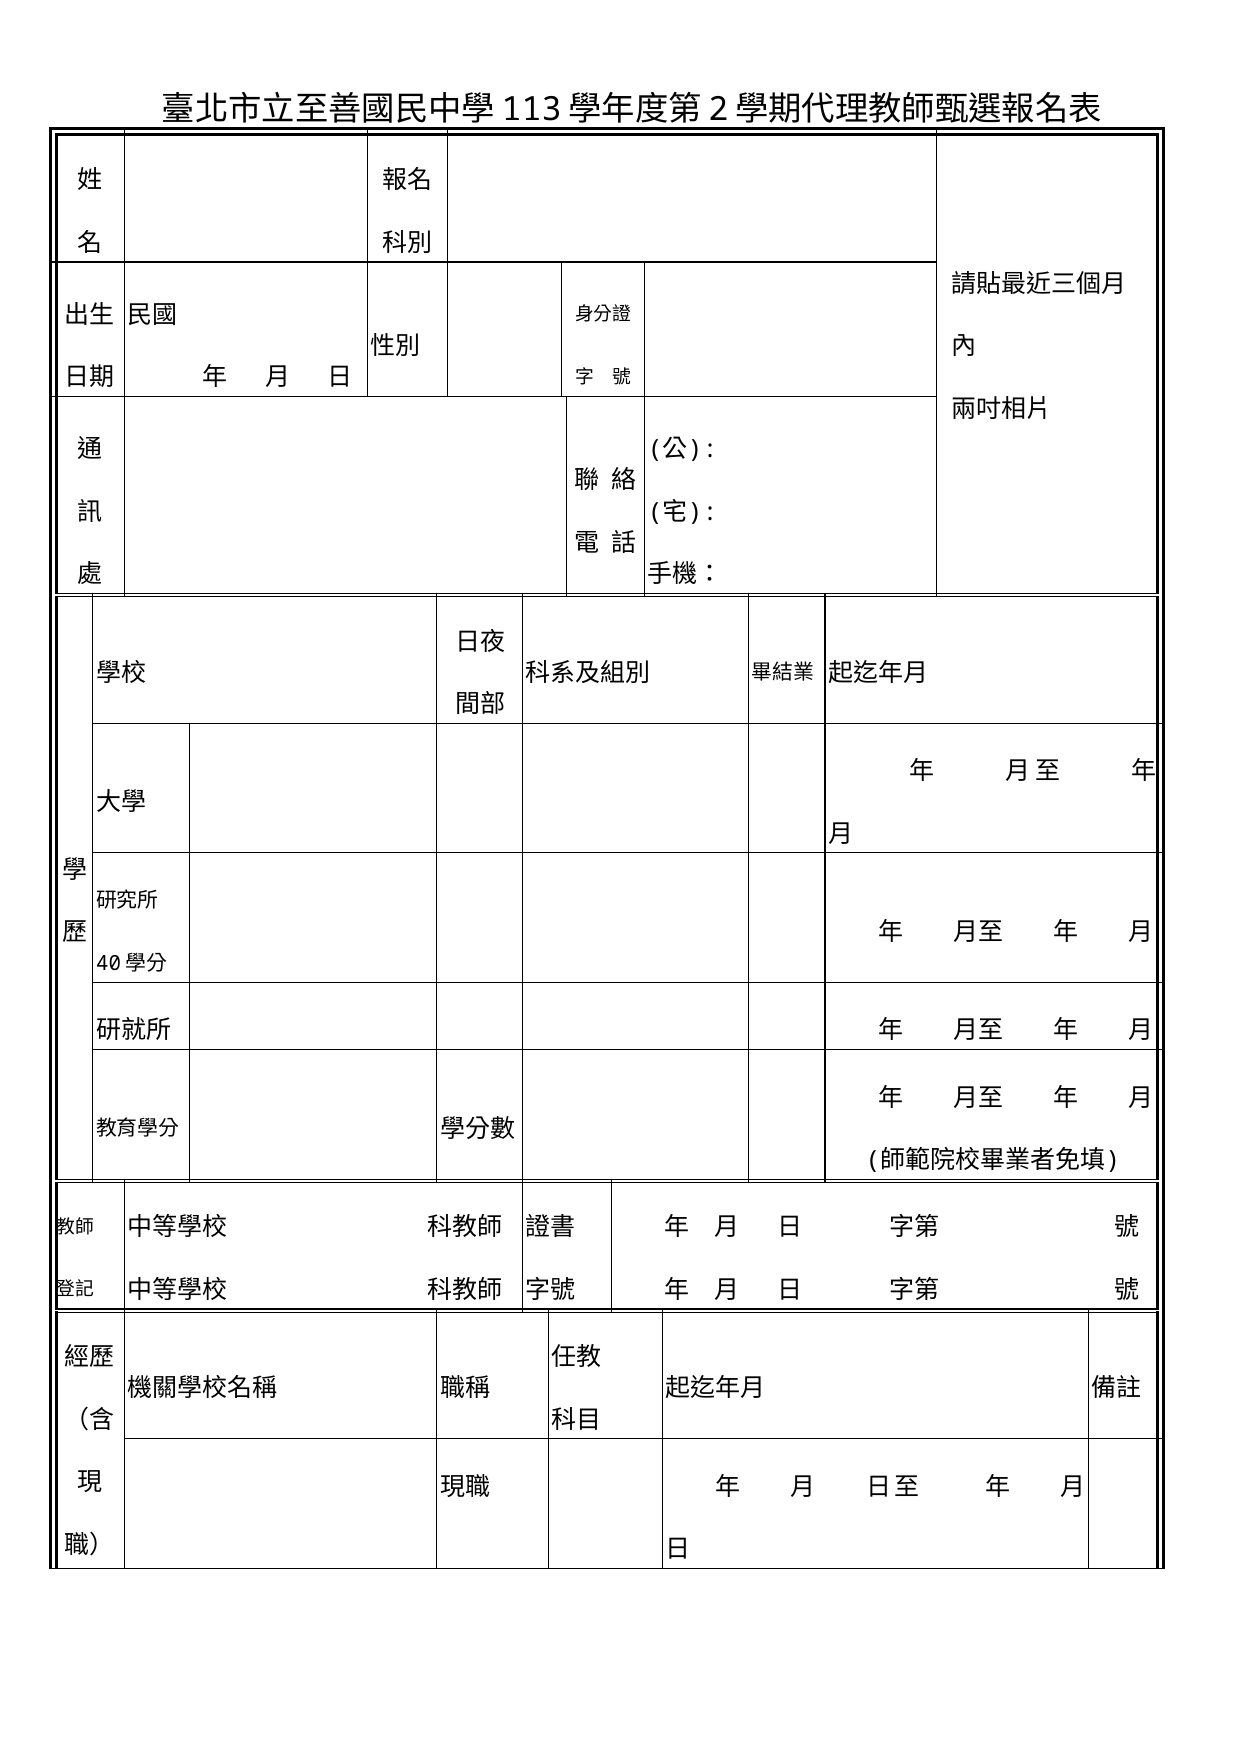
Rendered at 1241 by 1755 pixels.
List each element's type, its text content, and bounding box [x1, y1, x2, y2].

table_cell [437, 724, 522, 852]
table_cell [437, 853, 522, 982]
table_cell [749, 983, 824, 1049]
table_header 姓 名 [54, 130, 124, 261]
table_cell [749, 724, 824, 852]
table_cell [190, 983, 436, 1049]
table_cell [749, 853, 824, 982]
table_cell [448, 263, 561, 396]
table_header [125, 136, 367, 261]
table_cell [190, 724, 436, 852]
table_cell 年 月至 年 月 [826, 853, 1156, 982]
table_cell [523, 724, 748, 852]
table_cell 年 月 日至 年 月 日 [663, 1439, 1088, 1568]
table_cell 民國 年 月 日 [125, 263, 367, 396]
table_cell 身分證 字 號 [562, 263, 644, 396]
table_cell 研究所 40學分 [93, 853, 189, 982]
table_cell 機關學校名稱 [125, 1313, 436, 1438]
table_cell 職稱 [437, 1313, 548, 1438]
table_cell [437, 983, 522, 1049]
table_cell [125, 1439, 436, 1568]
table_cell 起迄年月 [663, 1313, 1088, 1438]
table_cell [549, 1439, 662, 1568]
table_cell [190, 1050, 436, 1179]
table_cell 性別 [368, 263, 447, 396]
table_cell 起迄年月 [826, 597, 1156, 722]
table_cell 科系及組別 [523, 597, 748, 722]
table_cell 年 月至 年 月 (師範院校畢業者免填) [826, 1050, 1156, 1179]
table_cell 教育學分 [93, 1050, 189, 1179]
table_cell 經歷（含現職） [58, 1313, 124, 1568]
table_cell 研就所 [93, 983, 189, 1049]
table_cell 年 月至 年 月 [826, 983, 1156, 1049]
table_cell 通訊處 [58, 397, 124, 593]
table_cell 中等學校 科教師 中等學校 科教師 [125, 1183, 522, 1308]
table_cell [645, 263, 936, 396]
table_cell [1089, 1439, 1156, 1568]
table_cell (公): (宅): 手機： [645, 397, 936, 593]
table_header 請貼最近三個月內 兩吋相片 [937, 130, 1160, 593]
table_cell 任教 科目 [549, 1313, 662, 1438]
table_cell 日夜 間部 [437, 597, 522, 722]
table_header [448, 136, 936, 261]
table_cell 畢結業 [749, 597, 824, 722]
table_cell 備註 [1089, 1313, 1156, 1438]
table_cell 大學 [93, 724, 189, 852]
table_cell 教師登記 [58, 1183, 124, 1308]
text 臺北市立至善國民中學113學年度第2學期代理教師甄選報名表 [75, 64, 1188, 127]
table_cell 學分數 [437, 1050, 522, 1179]
table_cell 現職 [437, 1439, 548, 1568]
table_cell [190, 853, 436, 982]
table_cell [523, 1050, 748, 1179]
table_cell [523, 983, 748, 1049]
table_cell [125, 397, 566, 593]
table_cell [523, 853, 748, 982]
table_cell 聯 絡電 話 [567, 397, 644, 593]
table_cell 學校 [93, 597, 436, 722]
table_header 報名 科別 [368, 136, 447, 261]
table_cell 年 月 日 字第 號 年 月 日 字第 號 [612, 1183, 1156, 1308]
table_cell 出生 日期 [58, 263, 124, 396]
table_cell 證書 字號 [523, 1183, 611, 1308]
table_cell 年 月至 年 月 [826, 724, 1156, 852]
table_cell 學 歷 [58, 597, 92, 1179]
table_cell [749, 1050, 824, 1179]
